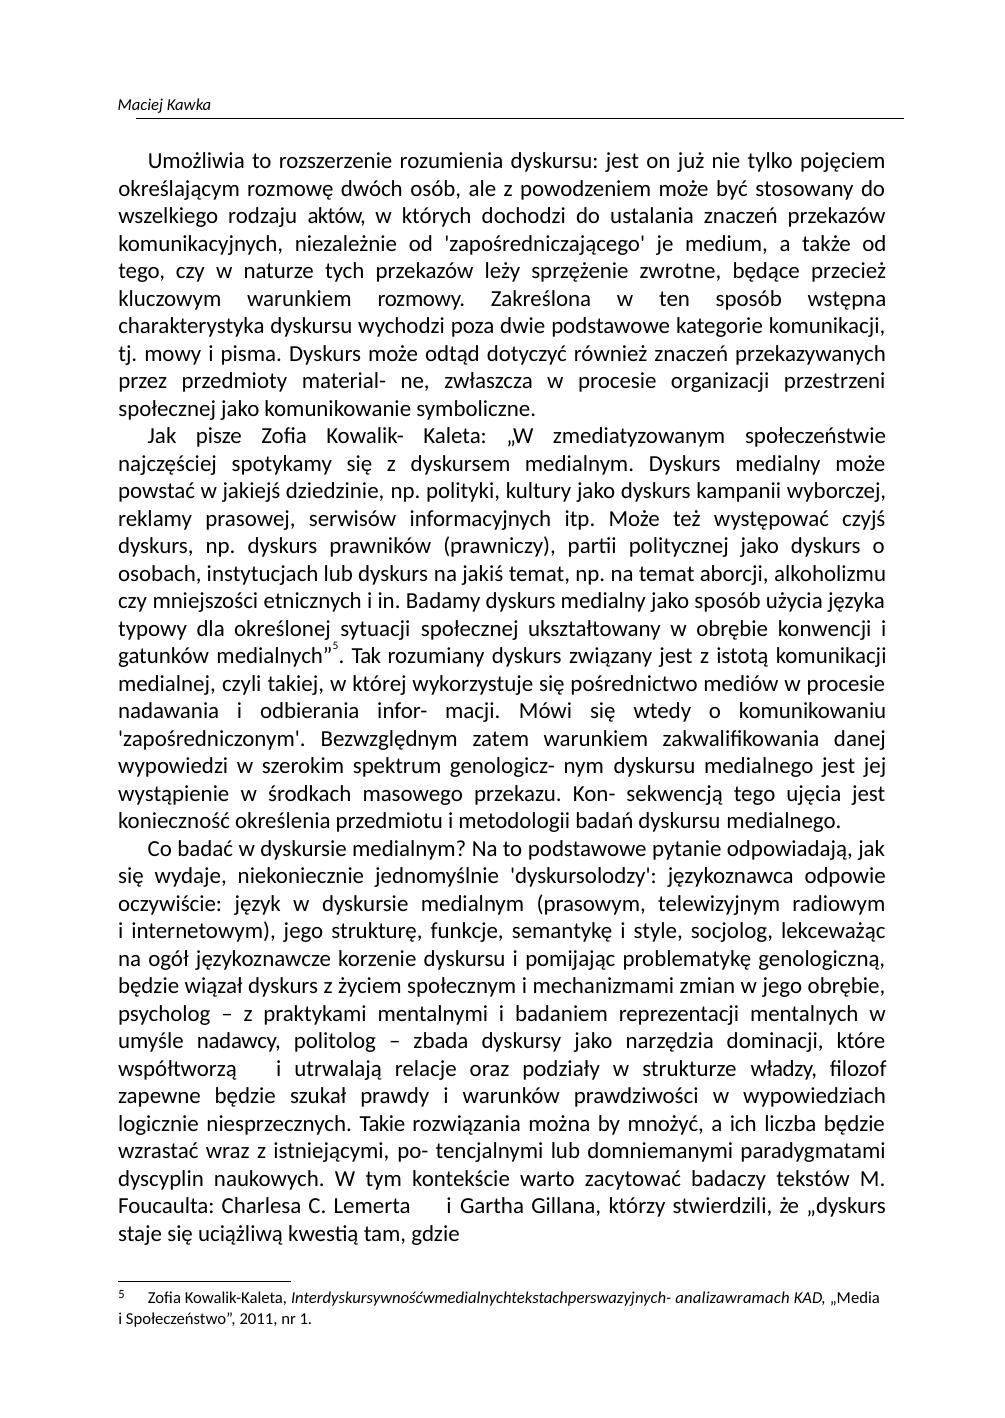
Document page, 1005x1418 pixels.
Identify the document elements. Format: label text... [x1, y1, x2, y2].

text Umożliwia to rozszerzenie rozumienia dyskursu: jest on już nie tylko pojęciem określającym rozmowę dwóch osób, ale z powodzeniem może być stosowany do wszelkiego rodzaju aktów, w których dochodzi do ustalania znaczeń przekazów komunikacyjnych, niezależnie od 'zapośredniczającego' je medium, a także od tego, czy w naturze tych przekazów leży sprzężenie zwrotne, będące przecież kluczowym warunkiem rozmowy. Zakreślona w ten sposób wstępna charakterystyka dyskursu wychodzi poza dwie podstawowe kategorie komunikacji, tj. mowy i pisma. Dyskurs może odtąd dotyczyć również znaczeń przekazywanych przez przedmioty material- ne, zwłaszcza w procesie organizacji przestrzeni społecznej jako komunikowanie symboliczne. [118, 147, 886, 422]
text Maciej Kawka [117, 94, 898, 114]
text Jak pisze Zofia Kowalik- Kaleta: „W zmediatyzowanym społeczeństwie najczęściej spotykamy się z dyskursem medialnym. Dyskurs medialny może powstać w jakiejś dziedzinie, np. polityki, kultury jako dyskurs kampanii wyborczej, reklamy prasowej, serwisów informacyjnych itp. Może też występować czyjś dyskurs, np. dyskurs prawników (prawniczy), partii politycznej jako dyskurs o osobach, instytucjach lub dyskurs na jakiś temat, np. na temat aborcji, alkoholizmu czy mniejszości etnicznych i in. Badamy dyskurs medialny jako sposób użycia języka typowy dla określonej sytuacji społecznej ukształtowany w obrębie konwencji i gatunków medialnych”5. Tak rozumiany dyskurs związany jest z istotą komunikacji medialnej, czyli takiej, w której wykorzystuje się pośrednictwo mediów w procesie nadawania i odbierania infor- macji. Mówi się wtedy o komunikowaniu 'zapośredniczonym'. Bezwzględnym zatem warunkiem zakwalifikowania danej wypowiedzi w szerokim spektrum genologicz- nym dyskursu medialnego jest jej wystąpienie w środkach masowego przekazu. Kon- sekwencją tego ujęcia jest konieczność określenia przedmiotu i metodologii badań dyskursu medialnego. [118, 422, 886, 834]
text Co badać w dyskursie medialnym? Na to podstawowe pytanie odpowiadają, jak się wydaje, niekoniecznie jednomyślnie 'dyskursolodzy': językoznawca odpowie oczywiście: język w dyskursie medialnym (prasowym, telewizyjnym radiowym i internetowym), jego strukturę, funkcje, semantykę i style, socjolog, lekceważąc na ogół językoznawcze korzenie dyskursu i pomijając problematykę genologiczną, będzie wiązał dyskurs z życiem społecznym i mechanizmami zmian w jego obrębie, psycholog – z praktykami mentalnymi i badaniem reprezentacji mentalnych w umyśle nadawcy, politolog – zbada dyskursy jako narzędzia dominacji, które współtworzą i utrwalają relacje oraz podziały w strukturze władzy, filozof zapewne będzie szukał prawdy i warunków prawdziwości w wypowiedziach logicznie niesprzecznych. Takie rozwiązania można by mnożyć, a ich liczba będzie wzrastać wraz z istniejącymi, po- tencjalnymi lub domniemanymi paradygmatami dyscyplin naukowych. W tym kontekście warto zacytować badaczy tekstów M. Foucaulta: Charlesa C. Lemerta i Gartha Gillana, którzy stwierdzili, że „dyskurs staje się uciążliwą kwestią tam, gdzie [118, 834, 886, 1247]
text 5 Zofia Kowalik-Kaleta, Interdyskursywnośćwmedialnychtekstachperswazyjnych- analizawramach KAD, „Media i Społeczeństwo”, 2011, nr 1. [118, 1281, 887, 1328]
